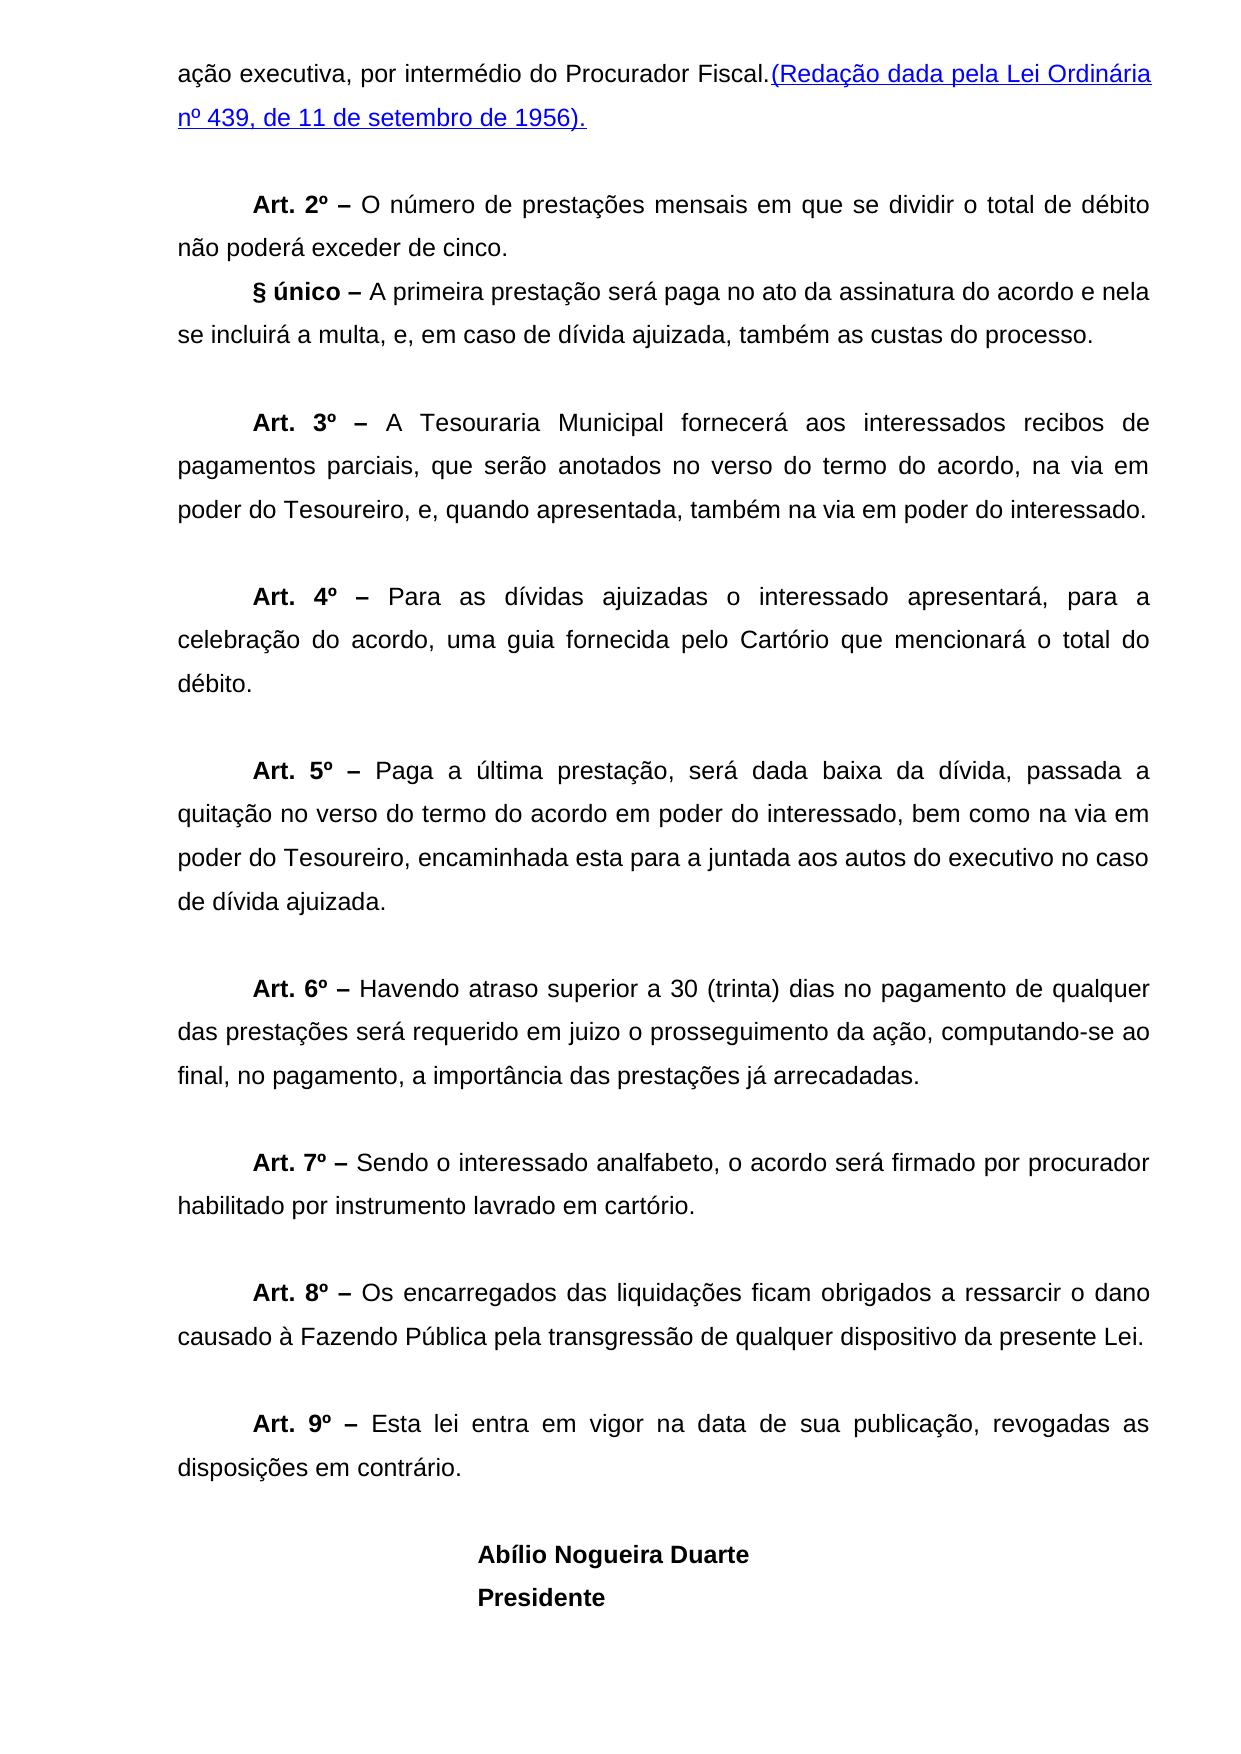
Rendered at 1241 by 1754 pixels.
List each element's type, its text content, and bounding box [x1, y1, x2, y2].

text ação executiva, por intermédio do Procurador Fiscal.(Redação dada pela Lei Ordinária nº 439, de 11 de setembro de 1956). [177, 59, 1152, 132]
text Presidente [177, 1583, 1152, 1612]
text Abílio Nogueira Duarte [177, 1539, 1152, 1568]
text Art. 2º – O número de prestações mensais em que se dividir o total de débito não poderá exceder de cinco. § único – A primeira prestação será paga no ato da assinatura do acordo e nela se incluirá a multa, e, em caso de dívida ajuizada, também as custas do processo. [177, 190, 1152, 349]
text Art. 4º – Para as dívidas ajuizadas o interessado apresentará, para a celebração do acordo, uma guia fornecida pelo Cartório que mencionará o total do débito. [177, 582, 1152, 698]
text Art. 9º – Esta lei entra em vigor na data de sua publicação, revogadas as disposições em contrário. [177, 1409, 1152, 1481]
text Art. 7º – Sendo o interessado analfabeto, o acordo será firmado por procurador habilitado por instrumento lavrado em cartório. [177, 1148, 1152, 1220]
text Art. 3º – A Tesouraria Municipal fornecerá aos interessados recibos de pagamentos parciais, que serão anotados no verso do termo do acordo, na via em poder do Tesoureiro, e, quando apresentada, também na via em poder do interessado. [177, 407, 1152, 523]
text Art. 6º – Havendo atraso superior a 30 (trinta) dias no pagamento de qualquer das prestações será requerido em juizo o prosseguimento da ação, computando-se ao final, no pagamento, a importância das prestações já arrecadadas. [177, 973, 1152, 1089]
text Art. 8º – Os encarregados das liquidações ficam obrigados a ressarcir o dano causado à Fazendo Pública pela transgressão de qualquer dispositivo da presente Lei. [177, 1278, 1152, 1351]
text Art. 5º – Paga a última prestação, será dada baixa da dívida, passada a quitação no verso do termo do acordo em poder do interessado, bem como na via em poder do Tesoureiro, encaminhada esta para a juntada aos autos do executivo no caso de dívida ajuizada. [177, 756, 1152, 915]
